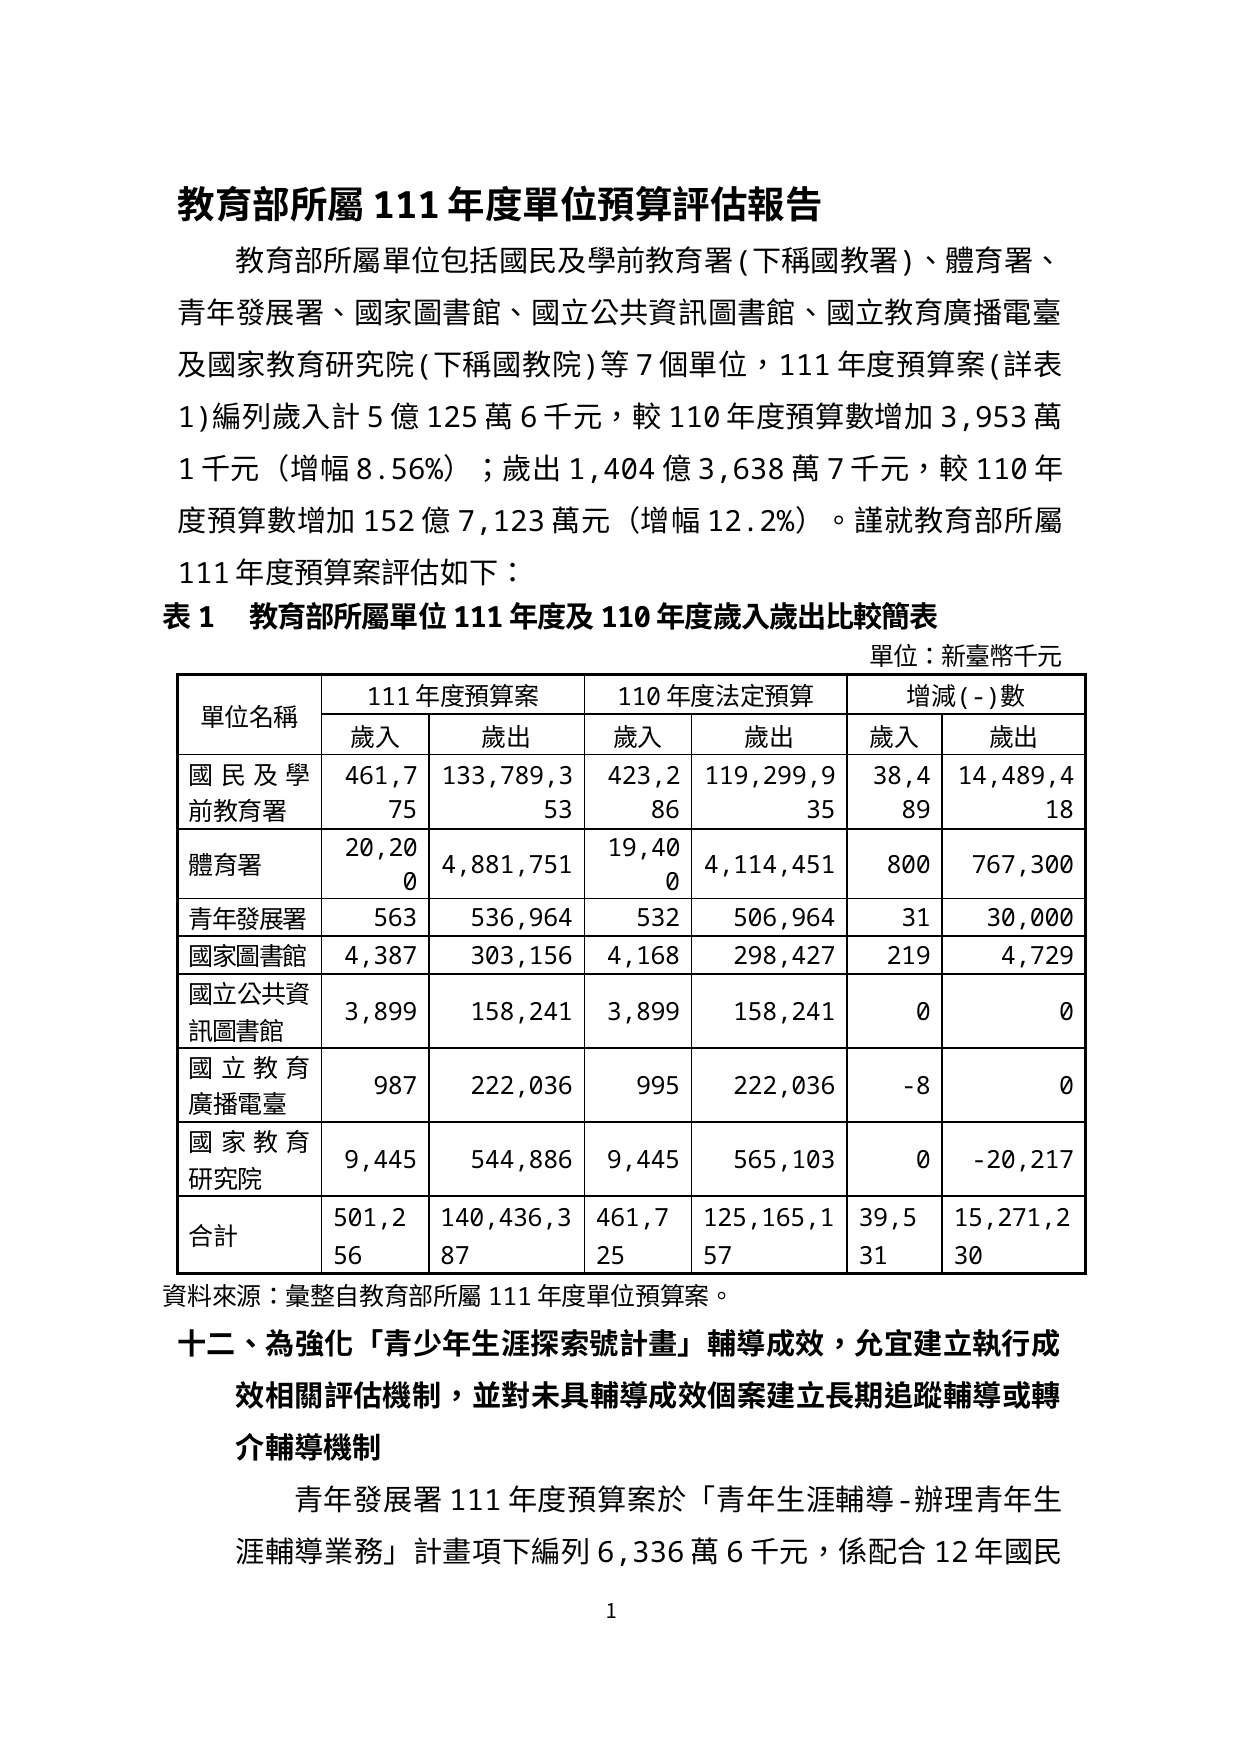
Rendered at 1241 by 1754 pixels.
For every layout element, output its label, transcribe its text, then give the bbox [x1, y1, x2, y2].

table_cell 222,036 [692, 1049, 846, 1121]
table_cell -20,217 [943, 1123, 1084, 1195]
table_cell 4,387 [322, 937, 428, 973]
table_cell 4,114,451 [692, 830, 846, 897]
table_cell 4,729 [943, 937, 1084, 973]
table_cell 501,256 [322, 1197, 428, 1272]
table_cell 423,286 [585, 755, 691, 828]
table_cell 3,899 [585, 975, 691, 1047]
table_header 單位名稱 [179, 676, 321, 754]
table_cell 133,789,353 [430, 755, 584, 828]
table_cell 歲入 [585, 715, 691, 754]
table_cell 歲出 [692, 715, 846, 754]
table_cell 4,881,751 [430, 830, 584, 897]
table_cell 544,886 [430, 1123, 584, 1195]
table_cell 461,775 [322, 755, 428, 828]
table_cell 158,241 [430, 975, 584, 1047]
table_cell 767,300 [943, 830, 1084, 897]
table_cell 青年發展署 [179, 899, 321, 935]
table_cell 歲出 [430, 715, 584, 754]
table_cell 222,036 [430, 1049, 584, 1121]
table_cell 119,299,935 [692, 755, 846, 828]
table_cell 國家教育研究院 [179, 1123, 321, 1195]
table_cell 532 [585, 899, 691, 935]
table_header 增減(-)數 [848, 676, 1084, 713]
table_cell 39,531 [848, 1197, 941, 1272]
text 資料來源：彙整自教育部所屬111年度單位預算案。 [163, 1275, 1063, 1312]
table_cell 30,000 [943, 899, 1084, 935]
table_cell 國家圖書館 [179, 937, 321, 973]
table_cell 體育署 [179, 830, 321, 897]
table_cell 歲入 [848, 715, 941, 754]
table_cell 9,445 [322, 1123, 428, 1195]
table_cell 995 [585, 1049, 691, 1121]
text 十二、為強化「青少年生涯探索號計畫」輔導成效，允宜建立執行成效相關評估機制，並對未具輔導成效個案建立長期追蹤輔導或轉介輔導機制 [177, 1312, 1063, 1469]
table_cell 140,436,387 [430, 1197, 584, 1272]
table_cell 20,200 [322, 830, 428, 897]
table_cell -8 [848, 1049, 941, 1121]
table_cell 15,271,230 [943, 1197, 1084, 1272]
table_cell 38,489 [848, 755, 941, 828]
table_cell 461,725 [585, 1197, 691, 1272]
table_cell 19,400 [585, 830, 691, 897]
table_cell 3,899 [322, 975, 428, 1047]
table_cell 0 [943, 1049, 1084, 1121]
table_cell 563 [322, 899, 428, 935]
table_cell 506,964 [692, 899, 846, 935]
table_cell 303,156 [430, 937, 584, 973]
table_cell 0 [848, 1123, 941, 1195]
table_cell 125,165,157 [692, 1197, 846, 1272]
table_cell 歲出 [943, 715, 1084, 754]
table_cell 14,489,418 [943, 755, 1084, 828]
table_cell 298,427 [692, 937, 846, 973]
text 教育部所屬111年度單位預算評估報告 [177, 177, 1063, 229]
table_cell 800 [848, 830, 941, 897]
table_cell 31 [848, 899, 941, 935]
table_cell 4,168 [585, 937, 691, 973]
table_cell 國立公共資訊圖書館 [179, 975, 321, 1047]
table_cell 565,103 [692, 1123, 846, 1195]
table_cell 0 [848, 975, 941, 1047]
table_cell 9,445 [585, 1123, 691, 1195]
text 青年發展署111年度預算案於「青年生涯輔導-辦理青年生涯輔導業務」計畫項下編列6,336萬6千元，係配合12年國民 [236, 1469, 1063, 1573]
table_cell 國立教育廣播電臺 [179, 1049, 321, 1121]
table_cell 158,241 [692, 975, 846, 1047]
table_cell 合計 [179, 1197, 321, 1272]
table_cell 219 [848, 937, 941, 973]
text 單位：新臺幣千元 [177, 636, 1063, 672]
table_cell 536,964 [430, 899, 584, 935]
table_cell 歲入 [322, 715, 428, 754]
table_cell 國民及學前教育署 [179, 755, 321, 828]
table_cell 987 [322, 1049, 428, 1121]
table_cell 0 [943, 975, 1084, 1047]
text 教育部所屬單位包括國民及學前教育署(下稱國教署)、體育署、青年發展署、國家圖書館、國立公共資訊圖書館、國立教育廣播電臺及國家教育研究院(下稱國教院)等7個單位，111年度預算案(詳表1)編列歲入計5億125萬6千元，較110年度預算數增加3,953萬1千元（增幅8.56%）；歲出1,404億3,638萬7千元，較110年度預算數增加152億7,123萬元（增幅12.2%）。謹就教育部所屬111年度預算案評估如下： [177, 229, 1063, 594]
text 表1 教育部所屬單位111年度及110年度歲入歲出比較簡表 [163, 594, 1063, 636]
table_header 110年度法定預算 [585, 676, 846, 713]
table_header 111年度預算案 [322, 676, 584, 713]
